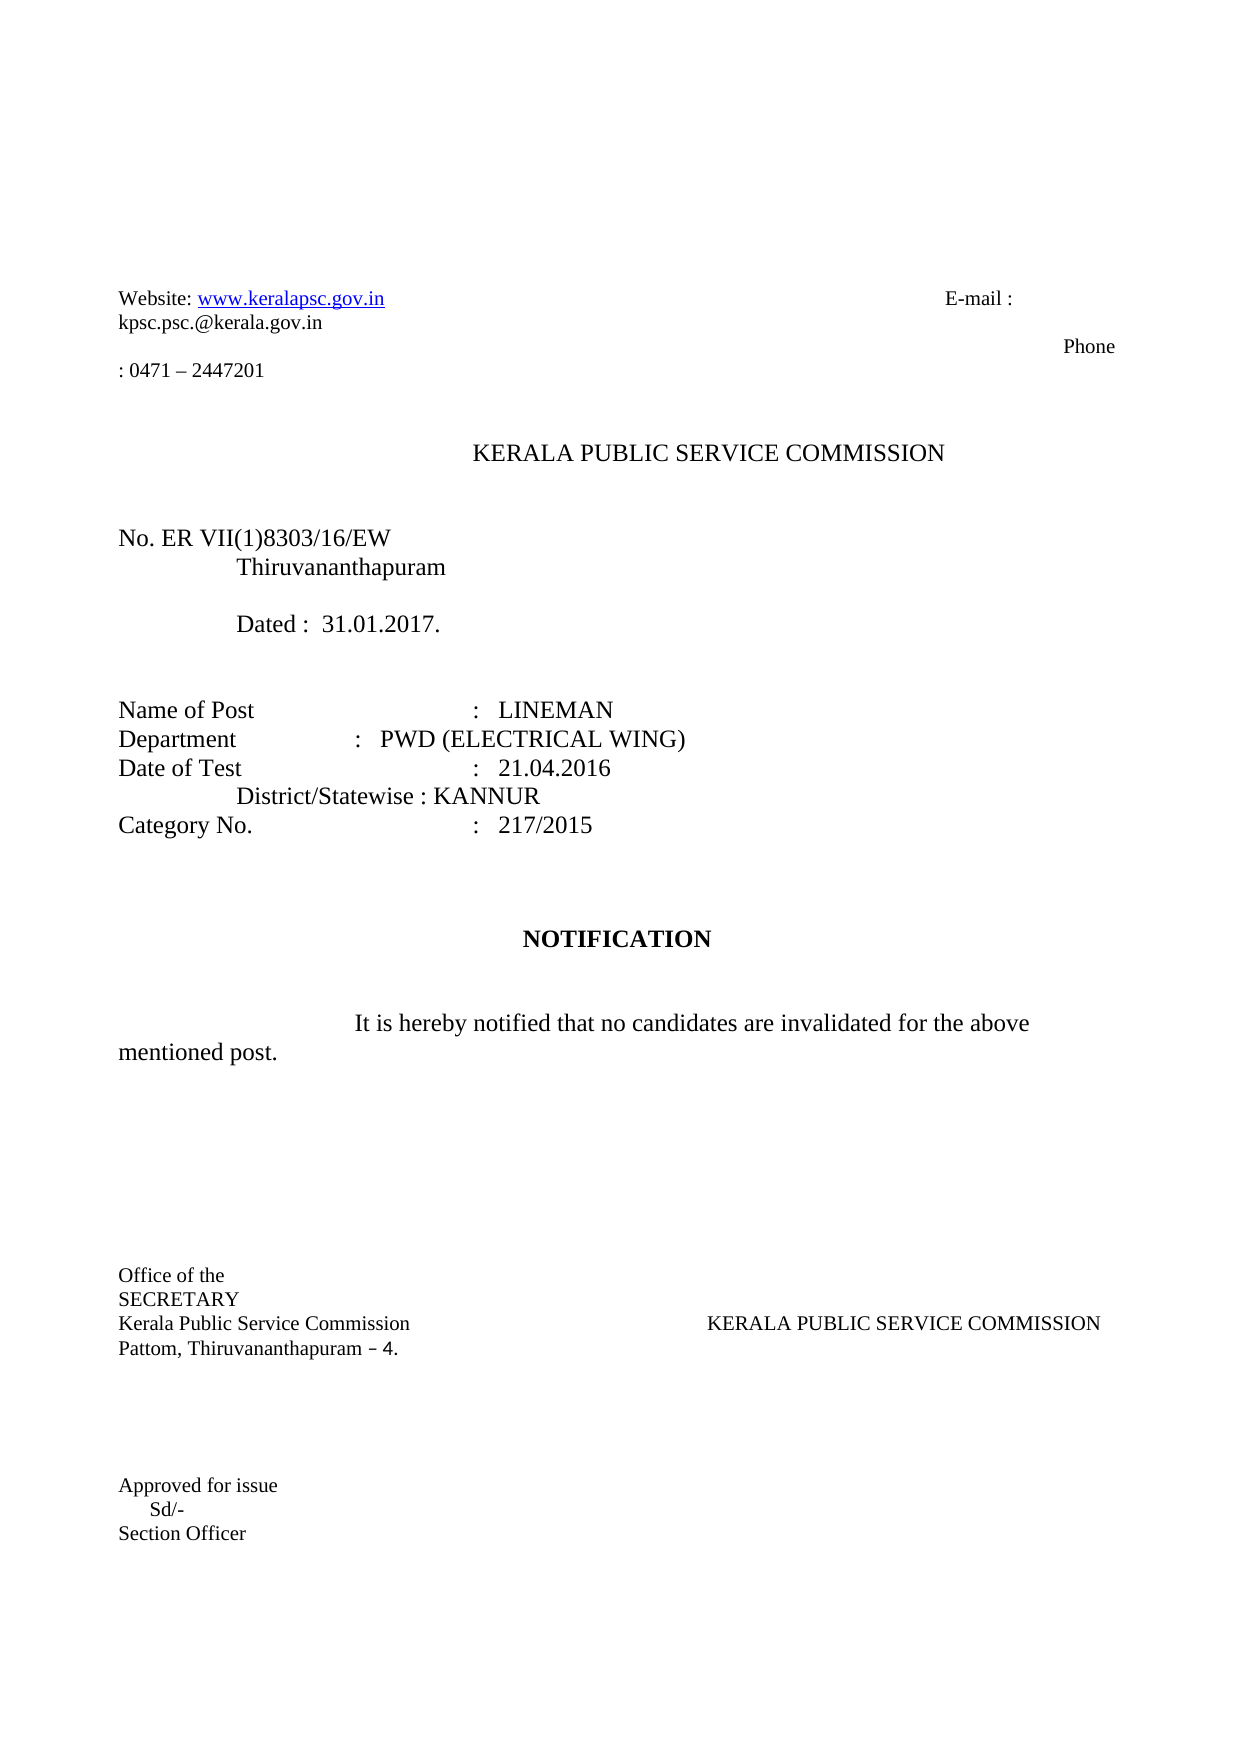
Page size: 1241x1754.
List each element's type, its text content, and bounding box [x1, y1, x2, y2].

text It is hereby notified that no candidates are invalidated for the above mentioned post. [118, 1008, 1122, 1066]
text Name of Post : LINEMAN [118, 695, 1122, 724]
text Dated : 31.01.2017. [118, 581, 1122, 638]
text NOTIFICATION [118, 924, 1122, 952]
text Sd/- [118, 1497, 1122, 1521]
text Category No. : 217/2015 [118, 810, 1122, 839]
text Kerala Public Service Commission KERALA PUBLIC SERVICE COMMISSION [118, 1311, 1122, 1335]
text No. ER VII(1)8303/16/EW Thiruvananthapuram [118, 523, 1122, 581]
text KERALA PUBLIC SERVICE COMMISSION [118, 438, 1122, 467]
text Department : PWD (ELECTRICAL WING) [118, 724, 1122, 753]
text Date of Test : 21.04.2016 District/Statewise : KANNUR [118, 753, 1122, 810]
text Website: www.keralapsc.gov.in E-mail : kpsc.psc.@kerala.gov.in [118, 286, 1122, 334]
text Approved for issue [118, 1472, 1122, 1497]
text Office of the SECRETARY [118, 1263, 1122, 1311]
text Section Officer [118, 1521, 1122, 1545]
text Phone : 0471 – 2447201 [118, 334, 1122, 382]
text Pattom, Thiruvananthapuram – 4. [118, 1335, 1122, 1360]
